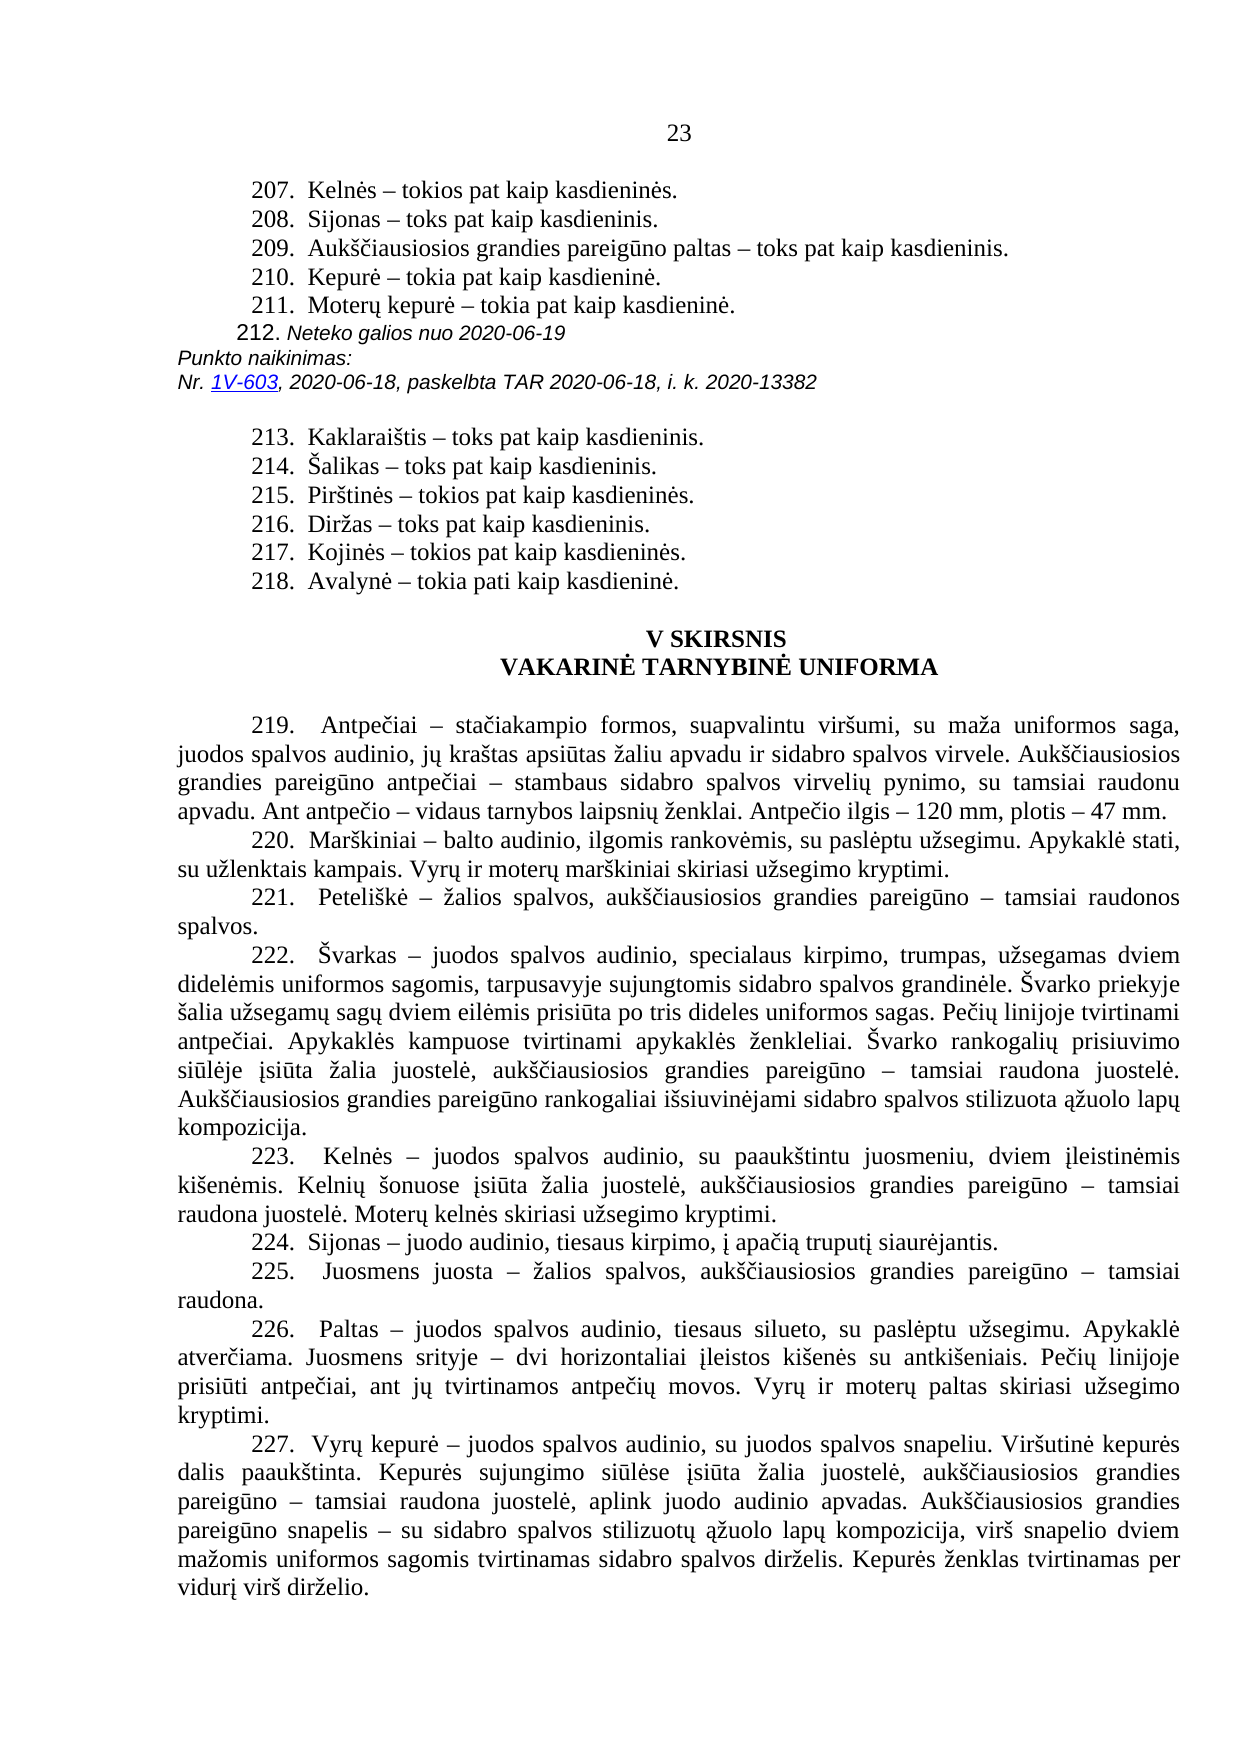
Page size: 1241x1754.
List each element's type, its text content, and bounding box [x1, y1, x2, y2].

text 226. Paltas – juodos spalvos audinio, tiesaus silueto, su paslėptu užsegimu. Apykaklė atverčiama. Juosmens srityje – dvi horizontaliai įleistos kišenės su antkišeniais. Pečių linijoje prisiūti antpečiai, ant jų tvirtinamos antpečių movos. Vyrų ir moterų paltas skiriasi užsegimo kryptimi. [177, 1314, 1181, 1429]
text 214. Šalikas – toks pat kaip kasdieninis. [251, 451, 1181, 480]
text 210. Kepurė – tokia pat kaip kasdieninė. [177, 262, 1181, 291]
text 219. Antpečiai – stačiakampio formos, suapvalintu viršumi, su maža uniformos saga, juodos spalvos audinio, jų kraštas apsiūtas žaliu apvadu ir sidabro spalvos virvele. Aukščiausiosios grandies pareigūno antpečiai – stambaus sidabro spalvos virvelių pynimo, su tamsiai raudonu apvadu. Ant antpečio – vidaus tarnybos laipsnių ženklai. Antpečio ilgis – 120 mm, plotis – 47 mm. [177, 710, 1181, 825]
text 218. Avalynė – tokia pati kaip kasdieninė. [251, 566, 1181, 595]
text 224. Sijonas – juodo audinio, tiesaus kirpimo, į apačią truputį siaurėjantis. [177, 1227, 1181, 1256]
text 217. Kojinės – tokios pat kaip kasdieninės. [251, 537, 1181, 566]
text 220. Marškiniai – balto audinio, ilgomis rankovėmis, su paslėptu užsegimu. Apykaklė stati, su užlenktais kampais. Vyrų ir moterų marškiniai skiriasi užsegimo kryptimi. [177, 825, 1181, 882]
text 208. Sijonas – toks pat kaip kasdieninis. [177, 204, 1181, 233]
text 211. Moterų kepurė – tokia pat kaip kasdieninė. [177, 291, 1181, 319]
text 222. Švarkas – juodos spalvos audinio, specialaus kirpimo, trumpas, užsegamas dviem didelėmis uniformos sagomis, tarpusavyje sujungtomis sidabro spalvos grandinėle. Švarko priekyje šalia užsegamų sagų dviem eilėmis prisiūta po tris dideles uniformos sagas. Pečių linijoje tvirtinami antpečiai. Apykaklės kampuose tvirtinami apykaklės ženkleliai. Švarko rankogalių prisiuvimo siūlėje įsiūta žalia juostelė, aukščiausiosios grandies pareigūno – tamsiai raudona juostelė. Aukščiausiosios grandies pareigūno rankogaliai išsiuvinėjami sidabro spalvos stilizuota ąžuolo lapų kompozicija. [177, 940, 1181, 1141]
text VAKARINĖ TARNYBINĖ UNIFORMA [177, 652, 1181, 681]
text 221. Peteliškė – žalios spalvos, aukščiausiosios grandies pareigūno – tamsiai raudonos spalvos. [177, 882, 1181, 940]
text 225. Juosmens juosta – žalios spalvos, aukščiausiosios grandies pareigūno – tamsiai raudona. [177, 1256, 1181, 1314]
text 209. Aukščiausiosios grandies pareigūno paltas – toks pat kaip kasdieninis. [177, 233, 1181, 262]
text 215. Pirštinės – tokios pat kaip kasdieninės. [251, 480, 1181, 509]
text 216. Diržas – toks pat kaip kasdieninis. [251, 509, 1181, 537]
text 223. Kelnės – juodos spalvos audinio, su paaukštintu juosmeniu, dviem įleistinėmis kišenėmis. Kelnių šonuose įsiūta žalia juostelė, aukščiausiosios grandies pareigūno – tamsiai raudona juostelė. Moterų kelnės skiriasi užsegimo kryptimi. [177, 1141, 1181, 1227]
text 207. Kelnės – tokios pat kaip kasdieninės. [177, 176, 1181, 204]
text V SKIRSNIS [177, 624, 1181, 652]
text 212. Neteko galios nuo 2020-06-19 [177, 319, 1181, 346]
text 213. Kaklaraištis – toks pat kaip kasdieninis. [251, 422, 1181, 451]
text Nr. 1V-603, 2020-06-18, paskelbta TAR 2020-06-18, i. k. 2020-13382 [177, 370, 1181, 394]
text Punkto naikinimas: [177, 346, 1181, 370]
text 227. Vyrų kepurė – juodos spalvos audinio, su juodos spalvos snapeliu. Viršutinė kepurės dalis paaukštinta. Kepurės sujungimo siūlėse įsiūta žalia juostelė, aukščiausiosios grandies pareigūno – tamsiai raudona juostelė, aplink juodo audinio apvadas. Aukščiausiosios grandies pareigūno snapelis – su sidabro spalvos stilizuotų ąžuolo lapų kompozicija, virš snapelio dviem mažomis uniformos sagomis tvirtinamas sidabro spalvos dirželis. Kepurės ženklas tvirtinamas per vidurį virš dirželio. [177, 1429, 1181, 1601]
